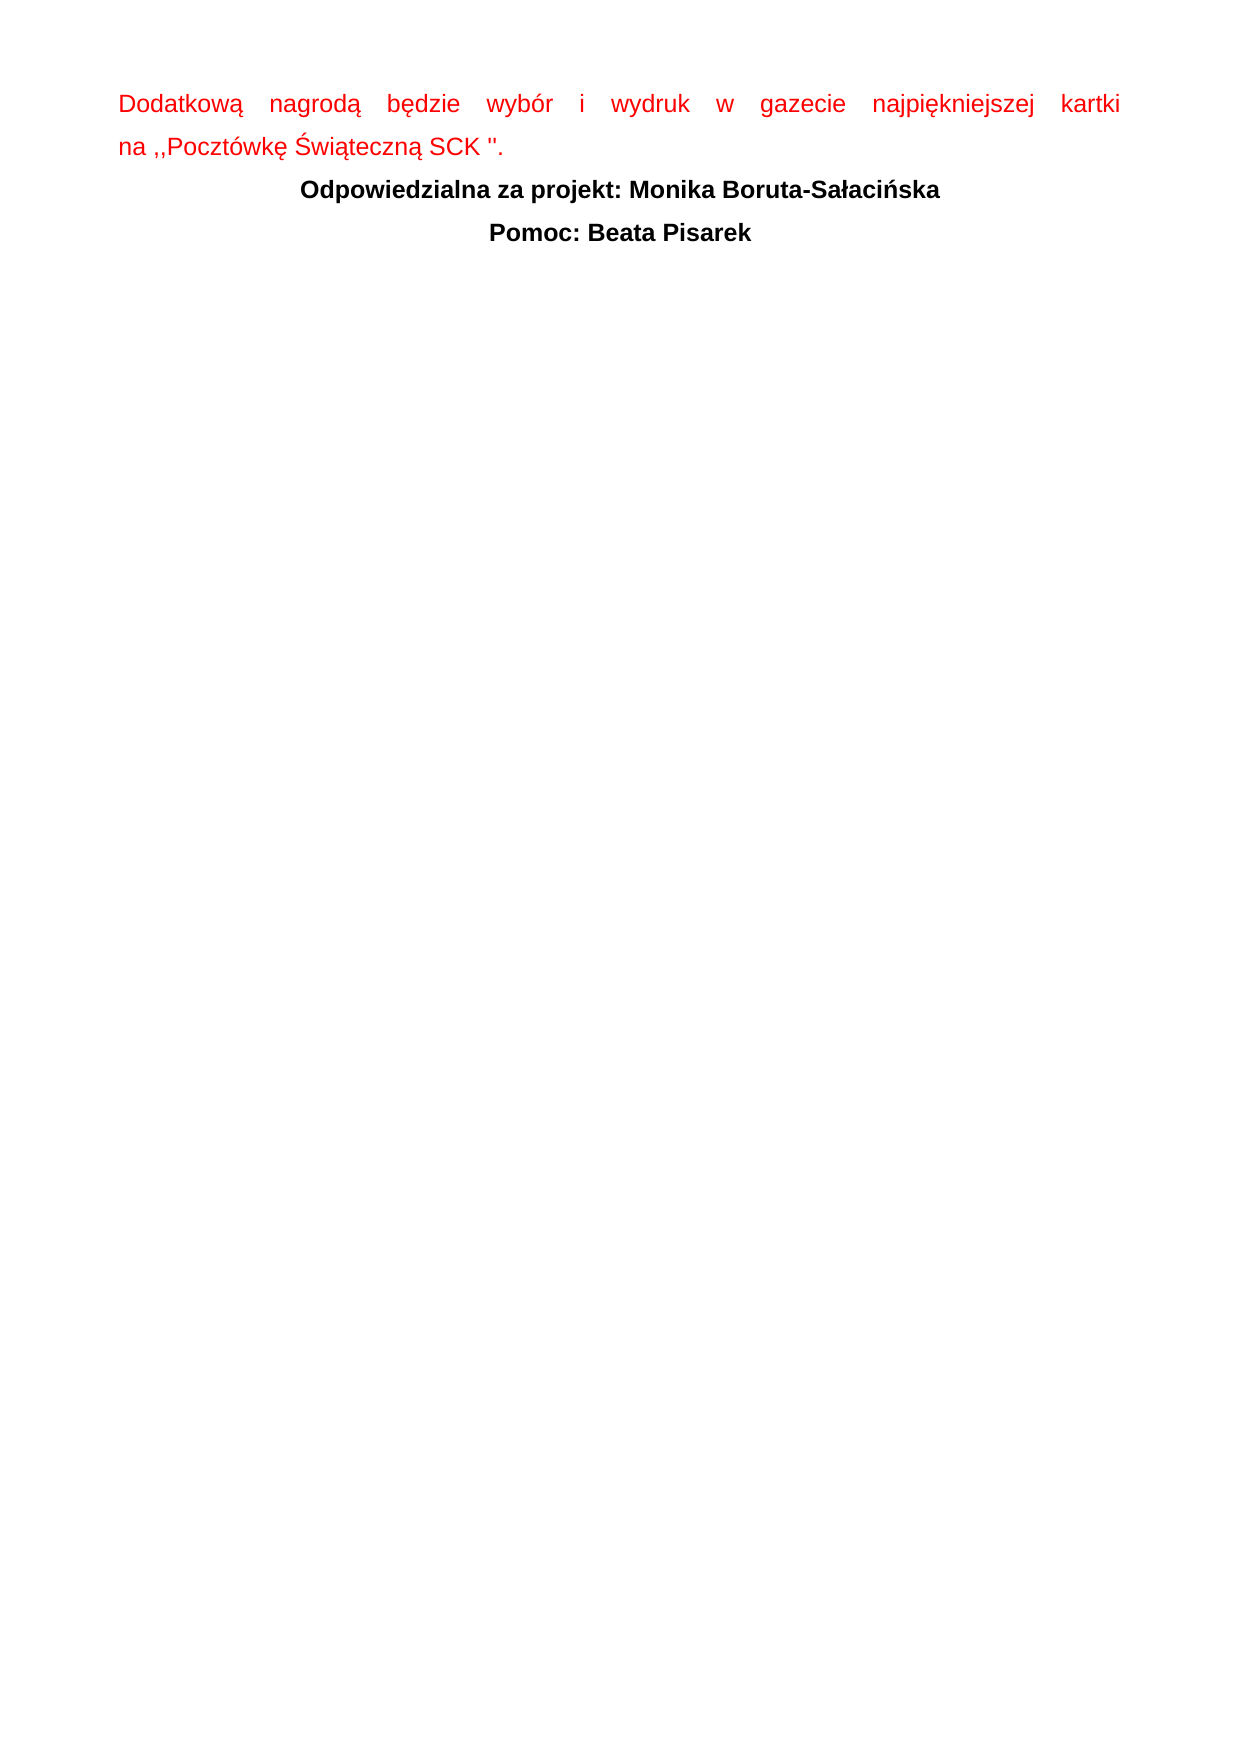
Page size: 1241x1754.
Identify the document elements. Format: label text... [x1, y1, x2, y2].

text Odpowiedzialna za projekt: Monika Boruta-Sałacińska [118, 175, 1122, 204]
text Pomoc: Beata Pisarek [118, 218, 1122, 247]
text Dodatkową nagrodą będzie wybór i wydruk w gazecie najpiękniejszej kartki na ,,Pocztówkę Świąteczną SCK ''. [118, 89, 1122, 161]
